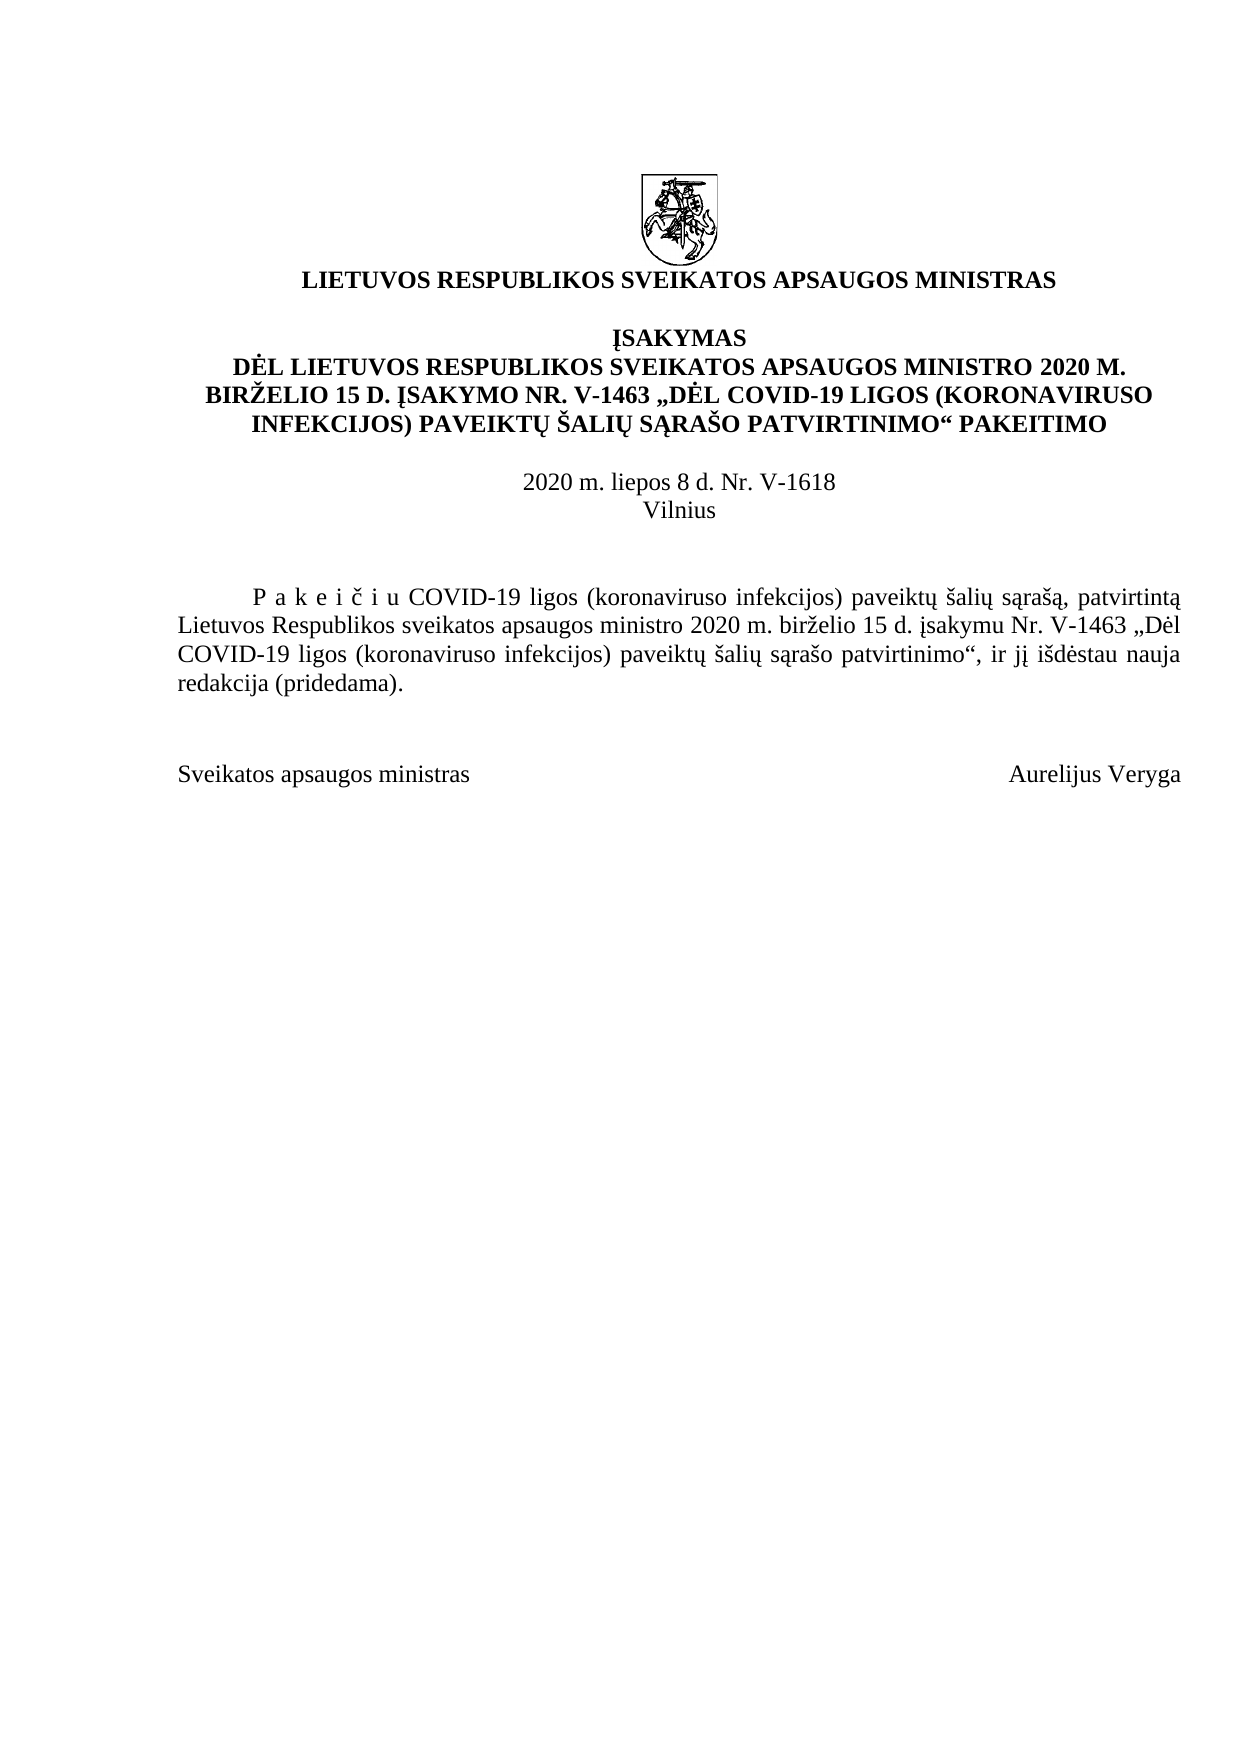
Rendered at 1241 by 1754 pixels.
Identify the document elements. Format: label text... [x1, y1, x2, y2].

text Sveikatos apsaugos ministras Aurelijus Veryga [177, 759, 1181, 788]
text Vilnius [177, 496, 1181, 524]
text ĮSAKYMAS [177, 323, 1181, 352]
text LIETUVOS RESPUBLIKOS SVEIKATOS APSAUGOS MINISTRAS [177, 266, 1181, 294]
text P a k e i č i u COVID-19 ligos (koronaviruso infekcijos) paveiktų šalių sąrašą, patvirtintą Lietuvos Respublikos sveikatos apsaugos ministro 2020 m. birželio 15 d. įsakymu Nr. V-1463 „Dėl COVID-19 ligos (koronaviruso infekcijos) paveiktų šalių sąrašo patvirtinimo“, ir jį išdėstau nauja redakcija (pridedama). [177, 582, 1181, 697]
text 2020 m. liepos 8 d. Nr. V-1618 [177, 467, 1181, 496]
text Dėl LIETUVOS RESPUBLIKOS SVEIKATOS APSAUGOS MINISTRO 2020 m. birželio 15 d. įsakymO Nr. V-1463 „Dėl COVID-19 ligos (koronaviruso infekcijos) paveiktų šalių sąrašo patvirtinimo“ PAKEITIMO [177, 352, 1181, 438]
